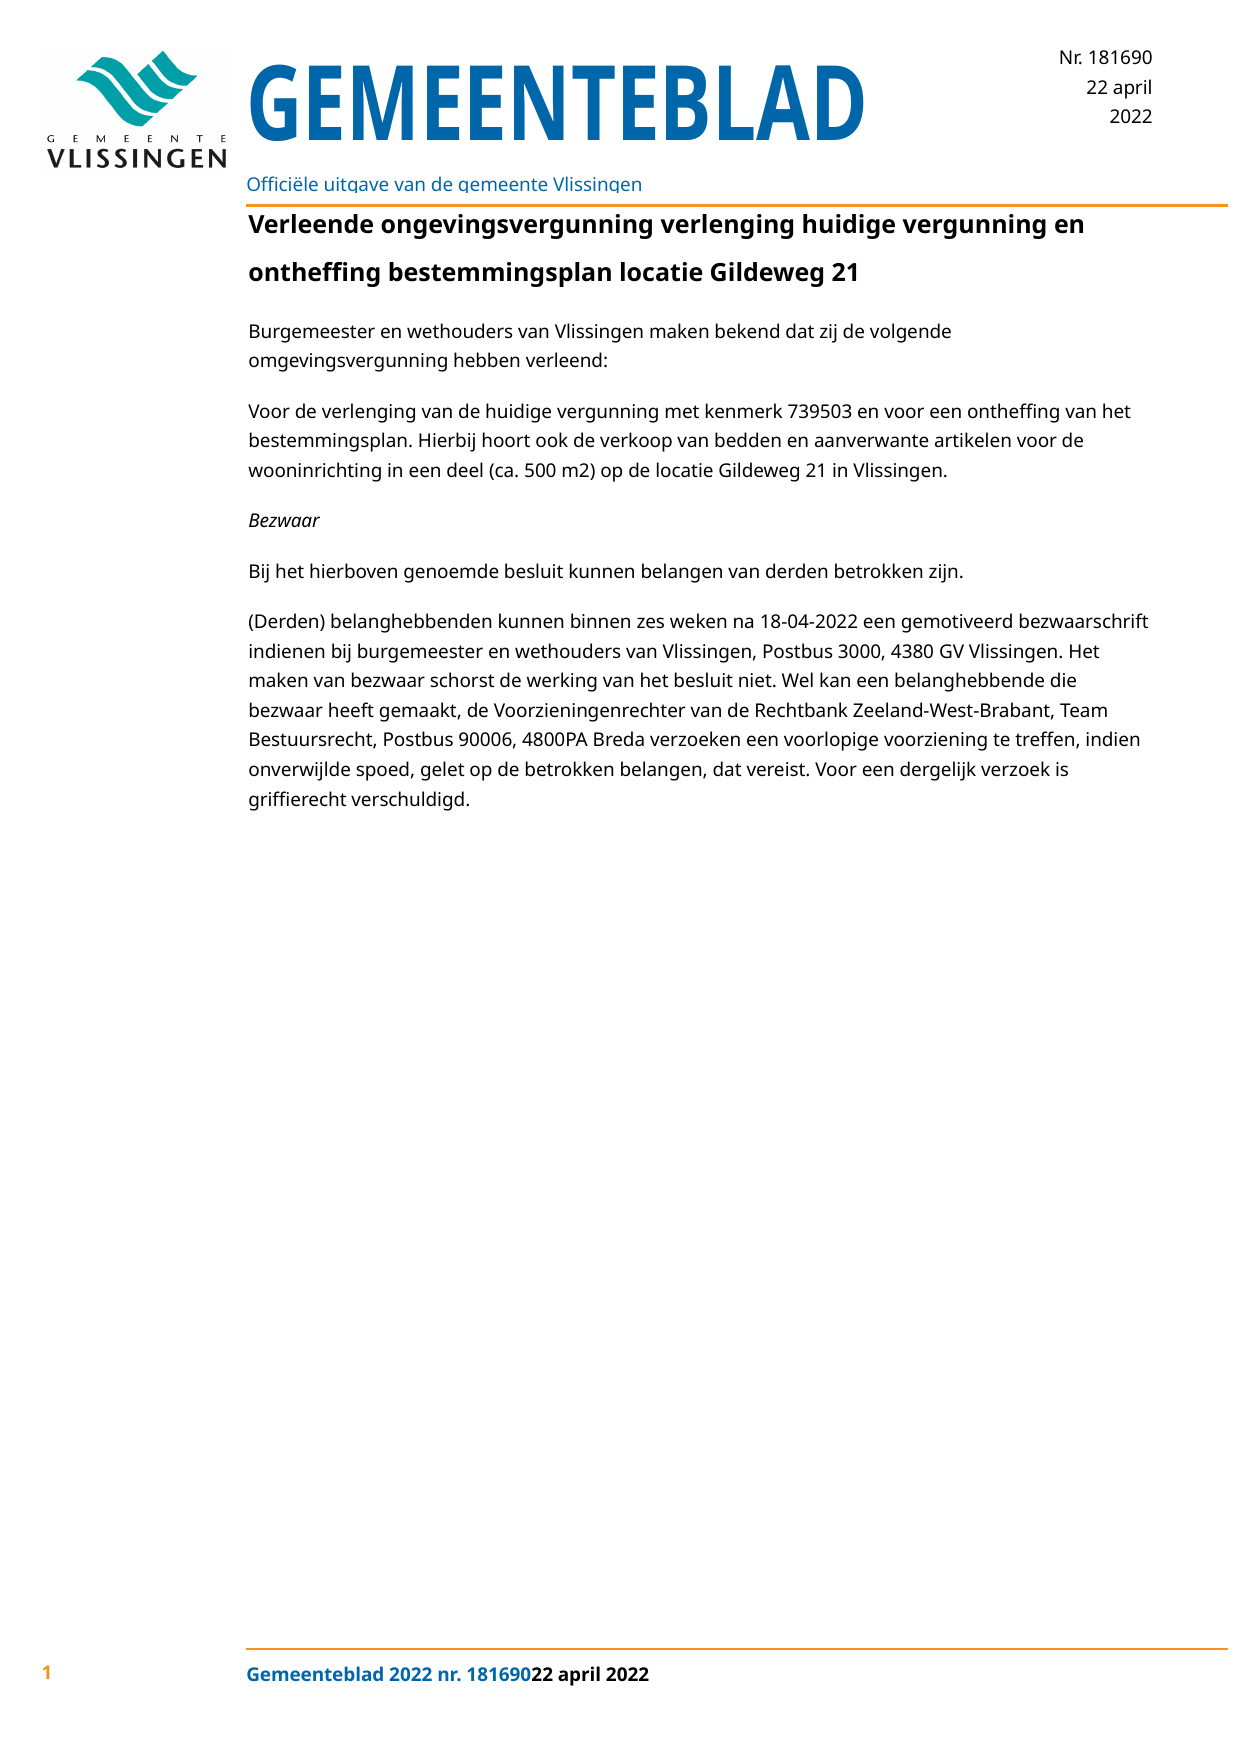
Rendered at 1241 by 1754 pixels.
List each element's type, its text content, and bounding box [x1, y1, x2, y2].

text Bezwaar [248, 507, 1152, 533]
picture [41, 47, 231, 172]
text Verleende ongevingsvergunning verlenging huidige vergunning en ontheffing bestemmingsplan locatie Gildeweg 21 [248, 207, 1152, 288]
text Burgemeester en wethouders van Vlissingen maken bekend dat zij de volgende omgevingsvergunning hebben verleend: [248, 318, 1152, 373]
text (Derden) belanghebbenden kunnen binnen zes weken na 18-04-2022 een gemotiveerd bezwaarschrift indienen bij burgemeester en wethouders van Vlissingen, Postbus 3000, 4380 GV Vlissingen. Het maken van bezwaar schorst de werking van het besluit niet. Wel kan een belanghebbende die bezwaar heeft gemaakt, de Voorzieningenrechter van de Rechtbank Zeeland-West-Brabant, Team Bestuursrecht, Postbus 90006, 4800PA Breda verzoeken een voorlopige voorziening te treffen, indien onverwijlde spoed, gelet op de betrokken belangen, dat vereist. Voor een dergelijk verzoek is griffierecht verschuldigd. [248, 608, 1152, 812]
text Bij het hierboven genoemde besluit kunnen belangen van derden betrokken zijn. [248, 558, 1152, 584]
text Voor de verlenging van de huidige vergunning met kenmerk 739503 en voor een ontheffing van het bestemmingsplan. Hierbij hoort ook de verkoop van bedden en aanverwante artikelen voor de wooninrichting in een deel (ca. 500 m2) op de locatie Gildeweg 21 in Vlissingen. [248, 398, 1152, 483]
